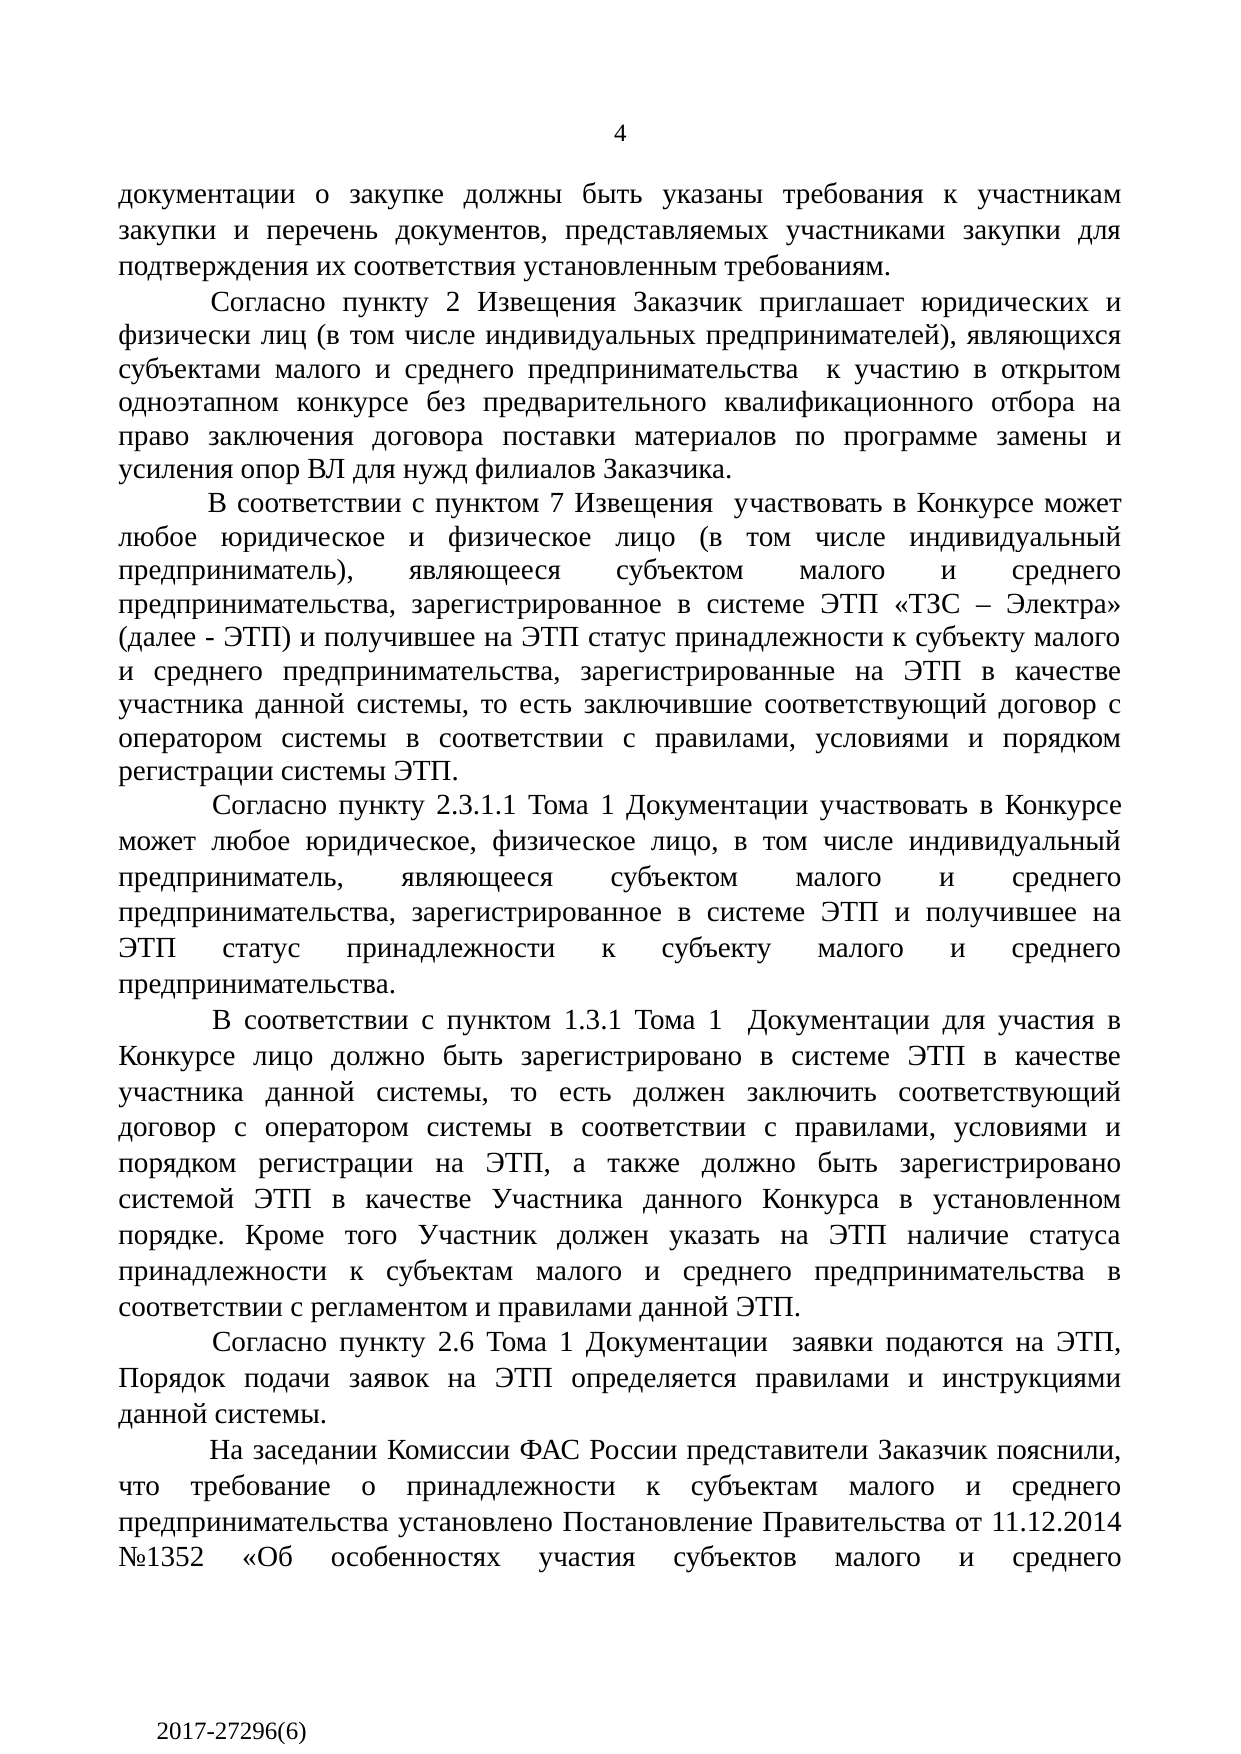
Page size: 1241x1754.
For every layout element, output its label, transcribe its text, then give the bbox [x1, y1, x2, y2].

text документации о закупке должны быть указаны требования к участникам закупки и перечень документов, представляемых участниками закупки для подтверждения их соответствия установленным требованиям. [118, 176, 1122, 282]
text Согласно пункту 2.3.1.1 Тома 1 Документации участвовать в Конкурсе может любое юридическое, физическое лицо, в том числе индивидуальный предприниматель, являющееся субъектом малого и среднего предпринимательства, зарегистрированное в системе ЭТП и получившее на ЭТП статус принадлежности к субъекту малого и среднего предпринимательства. [118, 787, 1122, 1000]
text В соответствии с пунктом 7 Извещения участвовать в Конкурсе может любое юридическое и физическое лицо (в том числе индивидуальный предприниматель), являющееся субъектом малого и среднего предпринимательства, зарегистрированное в системе ЭТП «ТЗС – Электра» (далее - ЭТП) и получившее на ЭТП статус принадлежности к субъекту малого и среднего предпринимательства, зарегистрированные на ЭТП в качестве участника данной системы, то есть заключившие соответствующий договор с оператором системы в соответствии с правилами, условиями и порядком регистрации системы ЭТП. [118, 485, 1122, 787]
text На заседании Комиссии ФАС России представители Заказчик пояснили, что требование о принадлежности к субъектам малого и среднего предпринимательства установлено Постановление Правительства от 11.12.2014 №1352 «Об особенностях участия субъектов малого и среднего [118, 1432, 1122, 1573]
text Согласно пункту 2 Извещения Заказчик приглашает юридических и физически лиц (в том числе индивидуальных предпринимателей), являющихся субъектами малого и среднего предпринимательства к участию в открытом одноэтапном конкурсе без предварительного квалификационного отбора на право заключения договора поставки материалов по программе замены и усиления опор ВЛ для нужд филиалов Заказчика. [118, 284, 1122, 485]
text Согласно пункту 2.6 Тома 1 Документации заявки подаются на ЭТП, Порядок подачи заявок на ЭТП определяется правилами и инструкциями данной системы. [118, 1324, 1122, 1430]
text В соответствии с пунктом 1.3.1 Тома 1 Документации для участия в Конкурсе лицо должно быть зарегистрировано в системе ЭТП в качестве участника данной системы, то есть должен заключить соответствующий договор с оператором системы в соответствии с правилами, условиями и порядком регистрации на ЭТП, а также должно быть зарегистрировано системой ЭТП в качестве Участника данного Конкурса в установленном порядке. Кроме того Участник должен указать на ЭТП наличие статуса принадлежности к субъектам малого и среднего предпринимательства в соответствии с регламентом и правилами данной ЭТП. [118, 1002, 1122, 1322]
